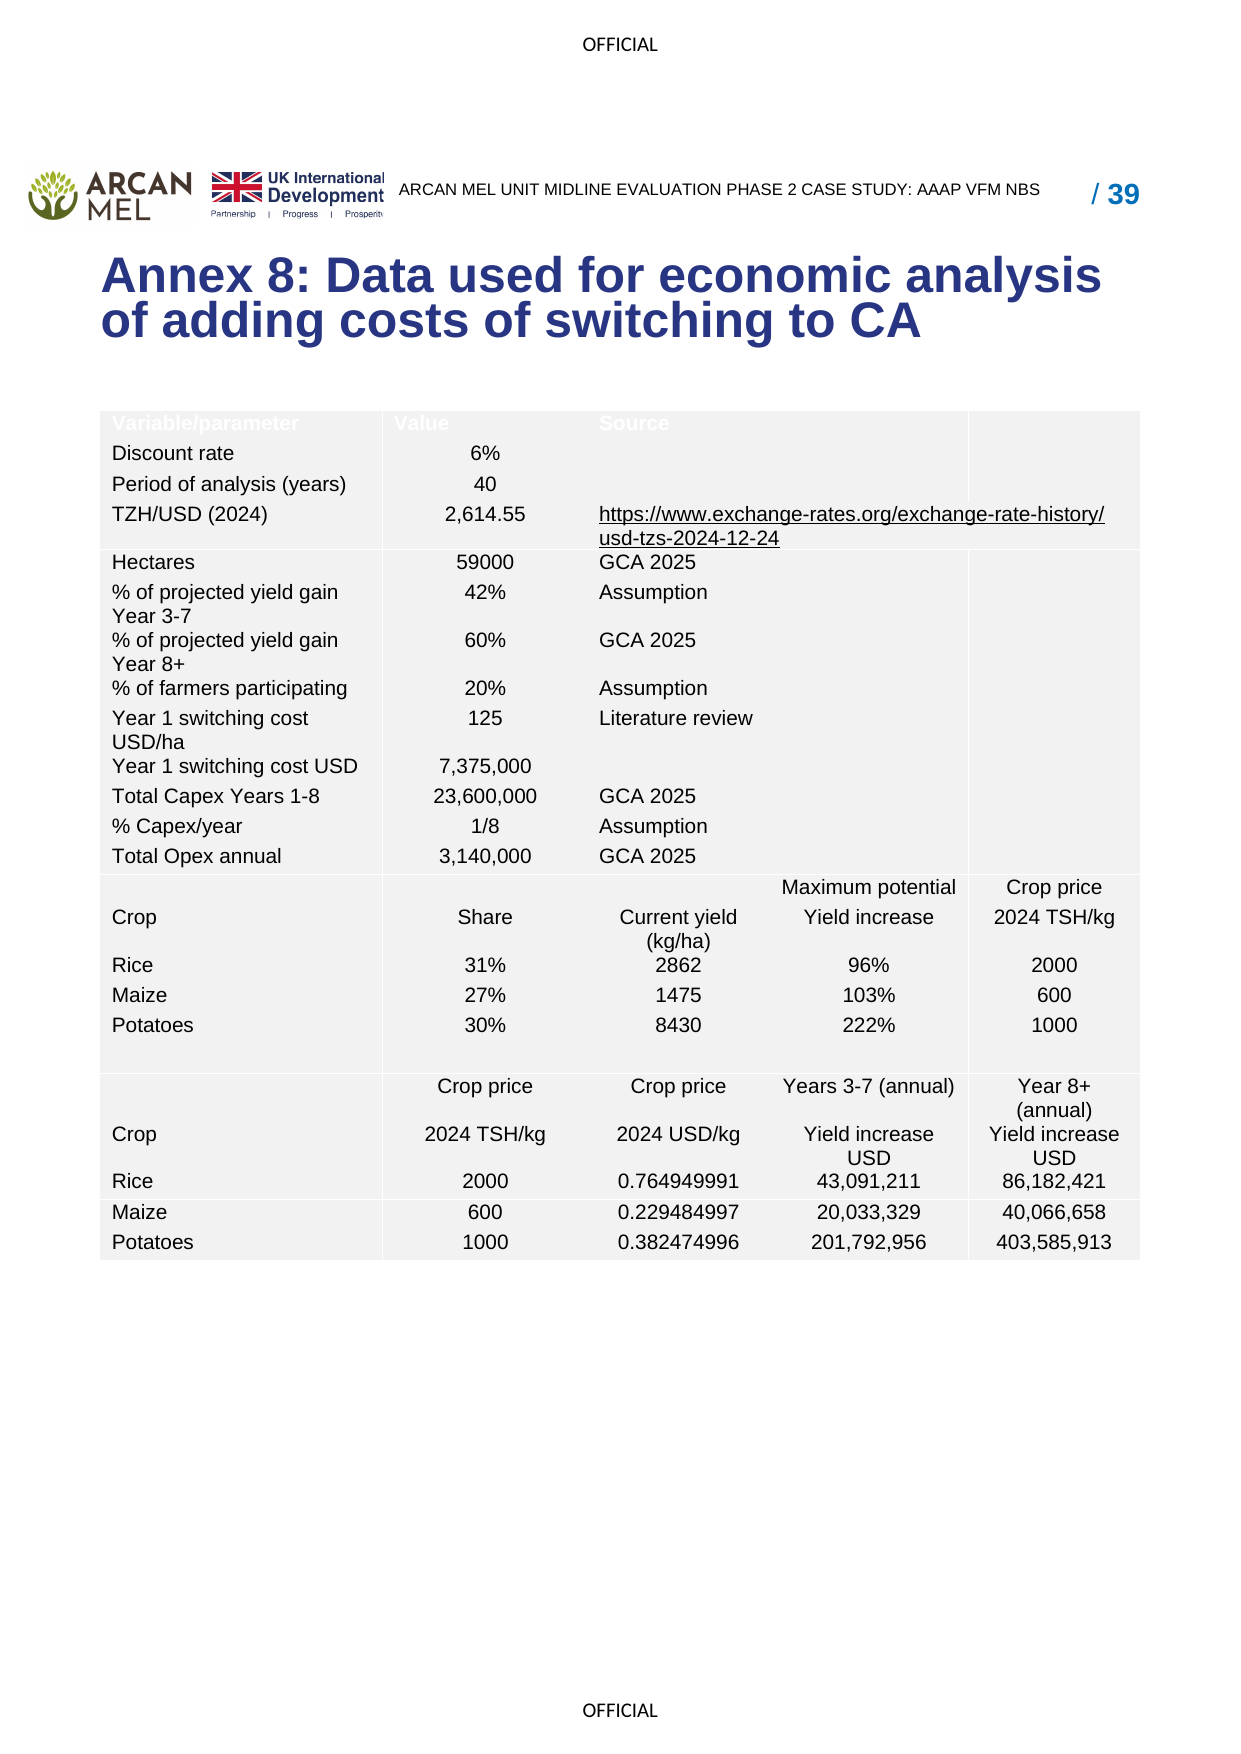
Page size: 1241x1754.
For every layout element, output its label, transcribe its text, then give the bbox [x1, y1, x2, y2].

table_cell [100, 1074, 382, 1121]
table_cell [769, 550, 968, 580]
table_cell 103% [769, 983, 968, 1013]
table_cell [969, 814, 1140, 844]
table_cell Rice [100, 1169, 382, 1199]
table_cell Maize [100, 983, 382, 1013]
table_cell [969, 844, 1140, 874]
table_cell Crop [100, 905, 382, 953]
table_cell [769, 844, 968, 874]
table_cell 1000 [383, 1230, 588, 1260]
table_cell [588, 875, 769, 905]
table_cell % Capex/year [100, 814, 382, 844]
table_cell [969, 1043, 1140, 1073]
table_cell 1/8 [383, 814, 588, 844]
table_cell [769, 784, 968, 814]
table_cell GCA 2025 [588, 844, 769, 874]
table_cell Crop price [588, 1074, 769, 1121]
table_cell [383, 1043, 588, 1073]
table_cell [969, 471, 1140, 502]
table_cell 0.382474996 [588, 1230, 769, 1260]
table_cell Total Capex Years 1-8 [100, 784, 382, 814]
table_cell Hectares [100, 550, 382, 580]
table_cell [769, 441, 968, 471]
table_cell Yield increase USD [969, 1121, 1140, 1169]
table_cell [769, 580, 968, 628]
table_cell 1475 [588, 983, 769, 1013]
table_cell [969, 784, 1140, 814]
table_cell GCA 2025 [588, 550, 769, 580]
table_cell Assumption [588, 814, 769, 844]
table_cell 2024 TSH/kg [383, 1121, 588, 1169]
table_cell % of projected yield gain Year 8+ [100, 628, 382, 676]
table_cell Maximum potential [769, 875, 968, 905]
table_cell 27% [383, 983, 588, 1013]
table_cell 60% [383, 628, 588, 676]
table_cell Period of analysis (years) [100, 471, 382, 502]
table_cell Crop price [383, 1074, 588, 1121]
table_cell Discount rate [100, 441, 382, 471]
table_cell [100, 875, 382, 905]
table_cell 7,375,000 [383, 754, 588, 784]
table_cell https://www.exchange-rates.org/exchange-rate-history/usd-tzs-2024-12-24 [588, 502, 1140, 549]
table_cell 600 [383, 1200, 588, 1230]
table_cell [588, 441, 769, 471]
table_cell [969, 628, 1140, 676]
table_header Variable/parameter [100, 411, 382, 441]
table_cell Year 8+ (annual) [969, 1074, 1140, 1121]
table_cell [588, 754, 769, 784]
table_cell Share [383, 905, 588, 953]
table_cell Literature review [588, 706, 769, 754]
table_cell 43,091,211 [769, 1169, 968, 1199]
table_cell Yield increase USD [769, 1121, 968, 1169]
table_cell [100, 1043, 382, 1073]
table_header [769, 411, 968, 441]
table_cell [769, 471, 968, 502]
table_cell [769, 676, 968, 706]
table_header Source [588, 411, 769, 441]
table_cell Crop price [969, 875, 1140, 905]
table_cell [969, 580, 1140, 628]
table_cell [969, 754, 1140, 784]
table_cell 31% [383, 953, 588, 983]
table_cell 40,066,658 [969, 1200, 1140, 1230]
table_header Value [383, 411, 588, 441]
table_cell Potatoes [100, 1230, 382, 1260]
table_cell [769, 814, 968, 844]
table_cell TZH/USD (2024) [100, 502, 382, 549]
table_cell 2024 USD/kg [588, 1121, 769, 1169]
table_cell 96% [769, 953, 968, 983]
table_cell GCA 2025 [588, 784, 769, 814]
table_cell Years 3-7 (annual) [769, 1074, 968, 1121]
table_cell 6% [383, 441, 588, 471]
table_cell 2,614.55 [383, 502, 588, 549]
table_cell 30% [383, 1013, 588, 1043]
table_cell Potatoes [100, 1013, 382, 1043]
table_cell 222% [769, 1013, 968, 1043]
table_cell [769, 754, 968, 784]
table_cell [769, 706, 968, 754]
table_cell % of projected yield gain Year 3-7 [100, 580, 382, 628]
table_cell 3,140,000 [383, 844, 588, 874]
table_cell Assumption [588, 676, 769, 706]
table_cell 201,792,956 [769, 1230, 968, 1260]
table_cell [769, 628, 968, 676]
table_cell Year 1 switching cost USD/ha [100, 706, 382, 754]
table_cell 1000 [969, 1013, 1140, 1043]
table_cell % of farmers participating [100, 676, 382, 706]
table_header [969, 411, 1140, 441]
table_cell [588, 1043, 769, 1073]
table_cell 403,585,913 [969, 1230, 1140, 1260]
table_cell 59000 [383, 550, 588, 580]
table_cell 42% [383, 580, 588, 628]
table_cell 40 [383, 471, 588, 502]
table_cell Total Opex annual [100, 844, 382, 874]
table_cell 2000 [383, 1169, 588, 1199]
table_cell 600 [969, 983, 1140, 1013]
table_cell Yield increase [769, 905, 968, 953]
table_cell 23,600,000 [383, 784, 588, 814]
text Annex 8: Data used for economic analysis of adding costs of switching to CA [100, 256, 1140, 347]
table_cell [769, 1043, 968, 1073]
table_cell Rice [100, 953, 382, 983]
table_cell [969, 706, 1140, 754]
table_cell 20,033,329 [769, 1200, 968, 1230]
table_cell 2000 [969, 953, 1140, 983]
table_cell [969, 441, 1140, 471]
table_cell 86,182,421 [969, 1169, 1140, 1199]
table_cell 0.764949991 [588, 1169, 769, 1199]
table_cell Year 1 switching cost USD [100, 754, 382, 784]
table_cell 125 [383, 706, 588, 754]
table_cell [969, 550, 1140, 580]
table_cell 8430 [588, 1013, 769, 1043]
table_cell 2024 TSH/kg [969, 905, 1140, 953]
table_cell [383, 875, 588, 905]
table_cell 20% [383, 676, 588, 706]
table_cell [969, 676, 1140, 706]
table_cell 0.229484997 [588, 1200, 769, 1230]
table_cell Current yield (kg/ha) [588, 905, 769, 953]
table_cell [588, 471, 769, 502]
table_cell Assumption [588, 580, 769, 628]
table_cell Crop [100, 1121, 382, 1169]
table_cell 2862 [588, 953, 769, 983]
table_cell Maize [100, 1200, 382, 1230]
table_cell GCA 2025 [588, 628, 769, 676]
